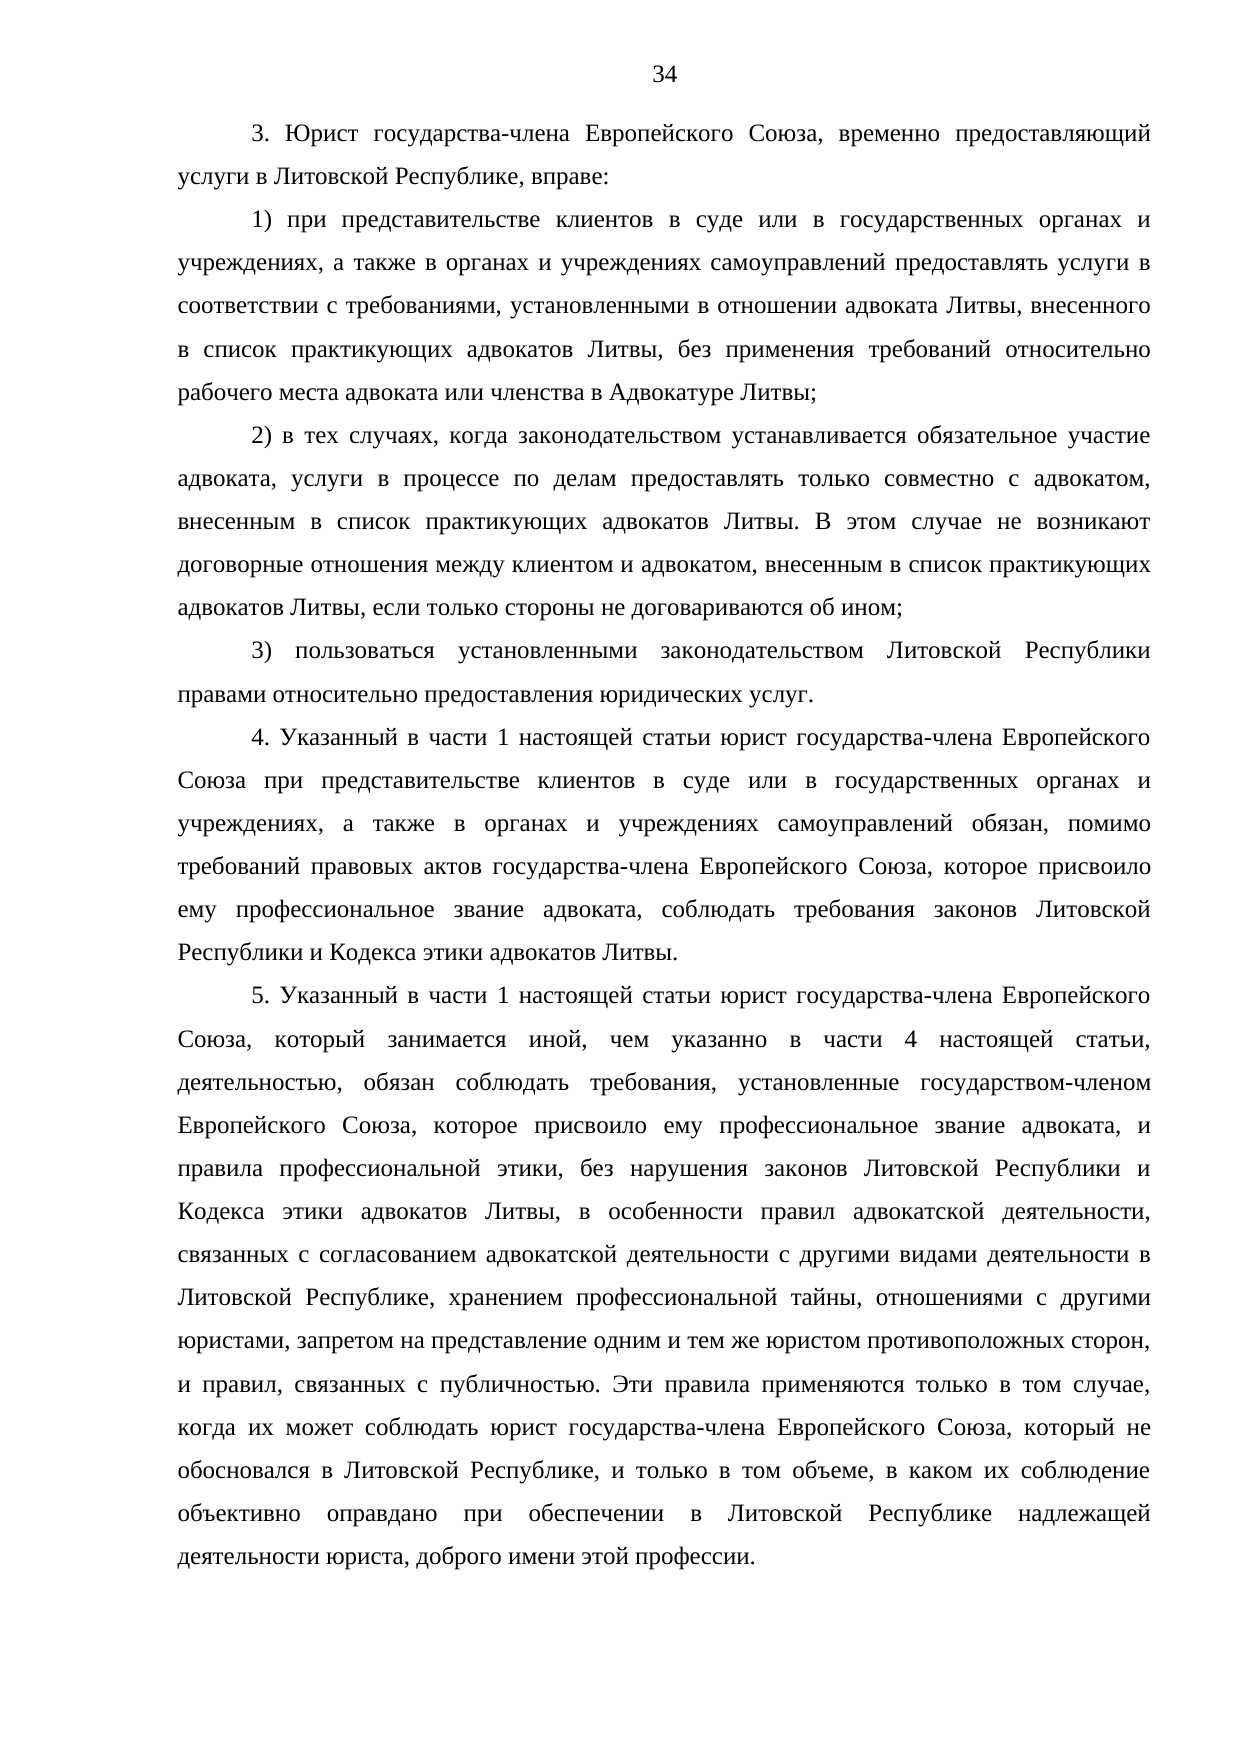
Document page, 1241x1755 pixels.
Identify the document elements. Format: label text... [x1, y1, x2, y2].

text 3) пользоваться установленными законодательством Литовской Республики правами относительно предоставления юридических услуг. [177, 636, 1152, 707]
text 5. Указанный в части 1 настоящей статьи юрист государства-члена Европейского Союза, который занимается иной, чем указанно в части 4 настоящей статьи, деятельностью, обязан соблюдать требования, установленные государством-членом Европейского Союза, которое присвоило ему профессиональное звание адвоката, и правила профессиональной этики, без нарушения законов Литовской Республики и Кодекса этики адвокатов Литвы, в особенности правил адвокатской деятельности, связанных с согласованием адвокатской деятельности с другими видами деятельности в Литовской Республике, хранением профессиональной тайны, отношениями с другими юристами, запретом на представление одним и тем же юристом противоположных сторон, и правил, связанных с публичностью. Эти правила применяются только в том случае, когда их может соблюдать юрист государства-члена Европейского Союза, который не обосновался в Литовской Республике, и только в том объеме, в каком их соблюдение объективно оправдано при обеспечении в Литовской Республике надлежащей деятельности юриста, доброго имени этой профессии. [177, 981, 1152, 1570]
text 2) в тех случаях, когда законодательством устанавливается обязательное участие адвоката, услуги в процессе по делам предоставлять только совместно с адвокатом, внесенным в список практикующих адвокатов Литвы. В этом случае не возникают договорные отношения между клиентом и адвокатом, внесенным в список практикующих адвокатов Литвы, если только стороны не договариваются об ином; [177, 420, 1152, 621]
text 1) при представительстве клиентов в суде или в государственных органах и учреждениях, а также в органах и учреждениях самоуправлений предоставлять услуги в соответствии с требованиями, установленными в отношении адвоката Литвы, внесенного в список практикующих адвокатов Литвы, без применения требований относительно рабочего места адвоката или членства в Адвокатуре Литвы; [177, 204, 1152, 406]
text 4. Указанный в части 1 настоящей статьи юрист государства-члена Европейского Союза при представительстве клиентов в суде или в государственных органах и учреждениях, а также в органах и учреждениях самоуправлений обязан, помимо требований правовых актов государства-члена Европейского Союза, которое присвоило ему профессиональное звание адвоката, соблюдать требования законов Литовской Республики и Кодекса этики адвокатов Литвы. [177, 722, 1152, 966]
text 3. Юрист государства-члена Европейского Союза, временно предоставляющий услуги в Литовской Республике, вправе: [177, 118, 1152, 190]
